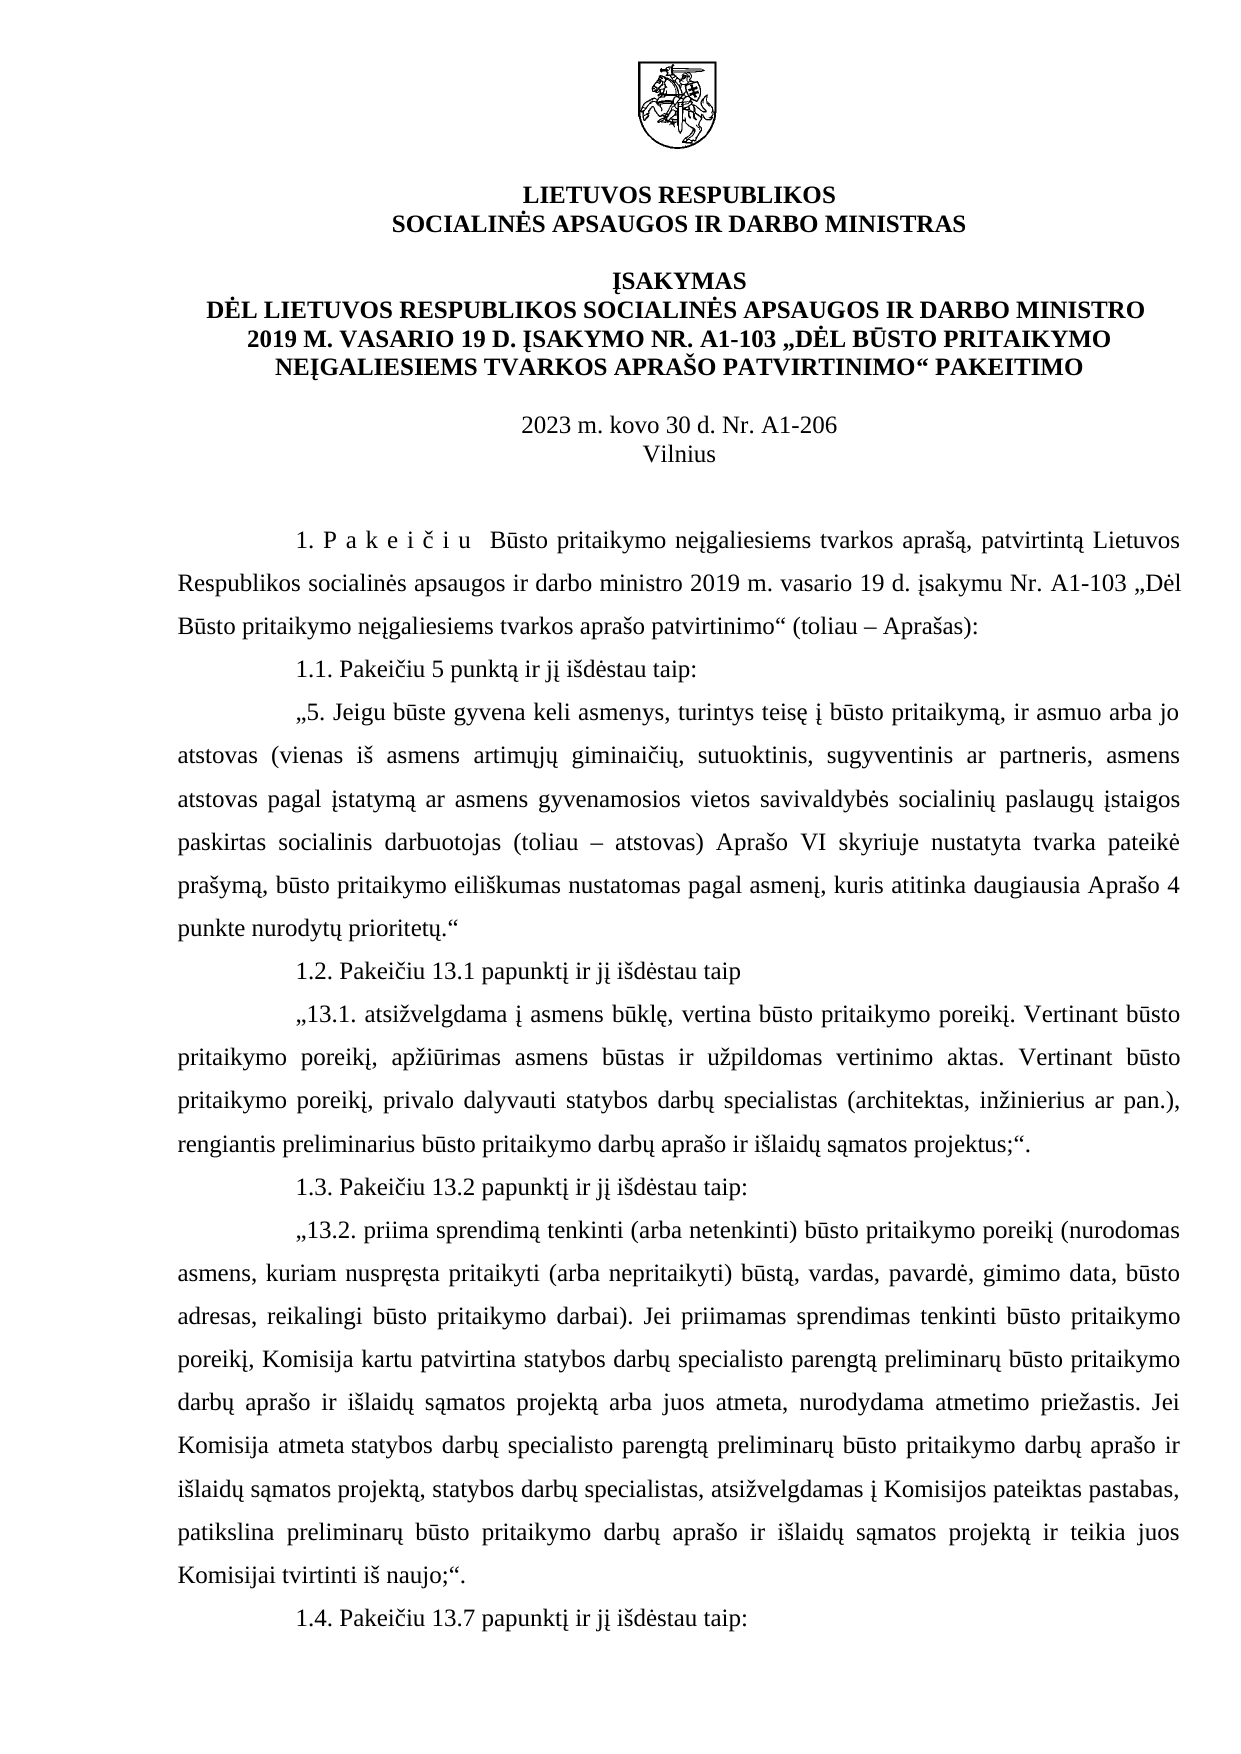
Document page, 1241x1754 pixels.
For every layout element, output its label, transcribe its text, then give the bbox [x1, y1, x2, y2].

text 1.1. Pakeičiu 5 punktą ir jį išdėstau taip: [177, 654, 1181, 683]
text „13.1. atsižvelgdama į asmens būklę, vertina būsto pritaikymo poreikį. Vertinant būsto pritaikymo poreikį, apžiūrimas asmens būstas ir užpildomas vertinimo aktas. Vertinant būsto pritaikymo poreikį, privalo dalyvauti statybos darbų specialistas (architektas, inžinierius ar pan.), rengiantis preliminarius būsto pritaikymo darbų aprašo ir išlaidų sąmatos projektus;“. [177, 999, 1181, 1157]
text Vilnius [177, 439, 1181, 467]
text ĮSAKYMAS [177, 266, 1181, 295]
text „5. Jeigu būste gyvena keli asmenys, turintys teisę į būsto pritaikymą, ir asmuo arba jo atstovas (vienas iš asmens artimųjų giminaičių, sutuoktinis, sugyventinis ar partneris, asmens atstovas pagal įstatymą ar asmens gyvenamosios vietos savivaldybės socialinių paslaugų įstaigos paskirtas socialinis darbuotojas (toliau – atstovas) Aprašo VI skyriuje nustatyta tvarka pateikė prašymą, būsto pritaikymo eiliškumas nustatomas pagal asmenį, kuris atitinka daugiausia Aprašo 4 punkte nurodytų prioritetų.“ [177, 697, 1181, 942]
text 2023 m. kovo 30 d. Nr. A1-206 [177, 410, 1181, 439]
text DĖL LIETUVOS RESPUBLIKOS SOCIALINĖS APSAUGOS IR DARBO MINISTRO 2019 M. VASARIO 19 D. ĮSAKYMO NR. A1-103 „DĖL BŪSTO PRITAIKYMO NEĮGALIESIEMS TVARKOS APRAŠO PATVIRTINIMO“ PAKEITIMO [177, 295, 1181, 381]
text LIETUVOS RESPUBLIKOS [177, 180, 1181, 209]
text 1. P a k e i č i u Būsto pritaikymo neįgaliesiems tvarkos aprašą, patvirtintą Lietuvos Respublikos socialinės apsaugos ir darbo ministro 2019 m. vasario 19 d. įsakymu Nr. A1-103 „Dėl Būsto pritaikymo neįgaliesiems tvarkos aprašo patvirtinimo“ (toliau – Aprašas): [177, 525, 1181, 640]
text 1.3. Pakeičiu 13.2 papunktį ir jį išdėstau taip: [177, 1172, 1181, 1201]
text 1.2. Pakeičiu 13.1 papunktį ir jį išdėstau taip [177, 956, 1181, 985]
text 1.4. Pakeičiu 13.7 papunktį ir jį išdėstau taip: [177, 1603, 1181, 1632]
text SOCIALINĖS APSAUGOS IR DARBO MINISTRAS [177, 209, 1181, 237]
text „13.2. priima sprendimą tenkinti (arba netenkinti) būsto pritaikymo poreikį (nurodomas asmens, kuriam nuspręsta pritaikyti (arba nepritaikyti) būstą, vardas, pavardė, gimimo data, būsto adresas, reikalingi būsto pritaikymo darbai). Jei priimamas sprendimas tenkinti būsto pritaikymo poreikį, Komisija kartu patvirtina statybos darbų specialisto parengtą preliminarų būsto pritaikymo darbų aprašo ir išlaidų sąmatos projektą arba juos atmeta, nurodydama atmetimo priežastis. Jei Komisija atmeta statybos darbų specialisto parengtą preliminarų būsto pritaikymo darbų aprašo ir išlaidų sąmatos projektą, statybos darbų specialistas, atsižvelgdamas į Komisijos pateiktas pastabas, patikslina preliminarų būsto pritaikymo darbų aprašo ir išlaidų sąmatos projektą ir teikia juos Komisijai tvirtinti iš naujo;“. [177, 1215, 1181, 1589]
